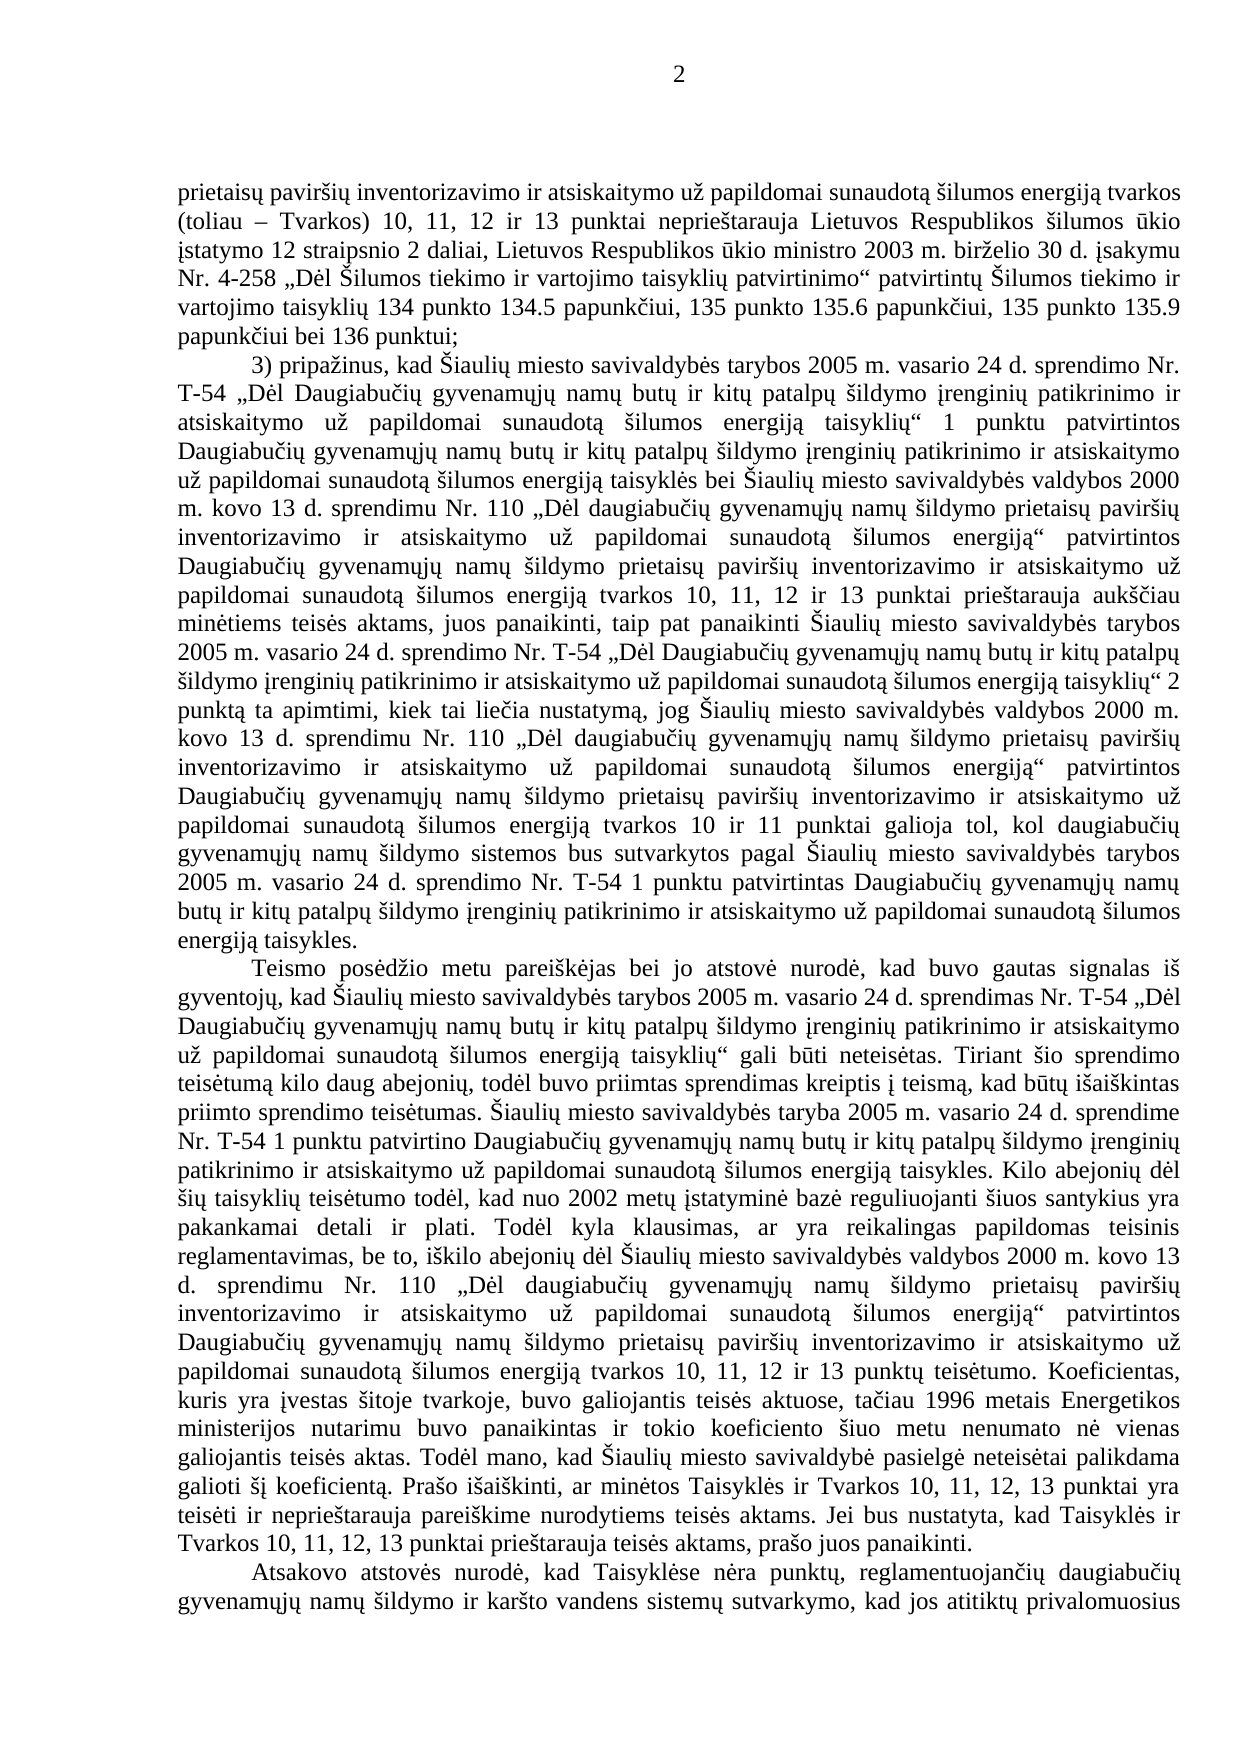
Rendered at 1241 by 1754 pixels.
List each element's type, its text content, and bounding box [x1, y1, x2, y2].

text Atsakovo atstovės nurodė, kad Taisyklėse nėra punktų, reglamentuojančių daugiabučių gyvenamųjų namų šildymo ir karšto vandens sistemų sutvarkymo, kad jos atitiktų privalomuosius [177, 1557, 1181, 1615]
text Teismo posėdžio metu pareiškėjas bei jo atstovė nurodė, kad buvo gautas signalas iš gyventojų, kad Šiaulių miesto savivaldybės tarybos 2005 m. vasario 24 d. sprendimas Nr. T-54 „Dėl Daugiabučių gyvenamųjų namų butų ir kitų patalpų šildymo įrenginių patikrinimo ir atsiskaitymo už papildomai sunaudotą šilumos energiją taisyklių“ gali būti neteisėtas. Tiriant šio sprendimo teisėtumą kilo daug abejonių, todėl buvo priimtas sprendimas kreiptis į teismą, kad būtų išaiškintas priimto sprendimo teisėtumas. Šiaulių miesto savivaldybės taryba 2005 m. vasario 24 d. sprendime Nr. T-54 1 punktu patvirtino Daugiabučių gyvenamųjų namų butų ir kitų patalpų šildymo įrenginių patikrinimo ir atsiskaitymo už papildomai sunaudotą šilumos energiją taisykles. Kilo abejonių dėl šių taisyklių teisėtumo todėl, kad nuo 2002 metų įstatyminė bazė reguliuojanti šiuos santykius yra pakankamai detali ir plati. Todėl kyla klausimas, ar yra reikalingas papildomas teisinis reglamentavimas, be to, iškilo abejonių dėl Šiaulių miesto savivaldybės valdybos 2000 m. kovo 13 d. sprendimu Nr. 110 „Dėl daugiabučių gyvenamųjų namų šildymo prietaisų paviršių inventorizavimo ir atsiskaitymo už papildomai sunaudotą šilumos energiją“ patvirtintos Daugiabučių gyvenamųjų namų šildymo prietaisų paviršių inventorizavimo ir atsiskaitymo už papildomai sunaudotą šilumos energiją tvarkos 10, 11, 12 ir 13 punktų teisėtumo. Koeficientas, kuris yra įvestas šitoje tvarkoje, buvo galiojantis teisės aktuose, tačiau 1996 metais Energetikos ministerijos nutarimu buvo panaikintas ir tokio koeficiento šiuo metu nenumato nė vienas galiojantis teisės aktas. Todėl mano, kad Šiaulių miesto savivaldybė pasielgė neteisėtai palikdama galioti šį koeficientą. Prašo išaiškinti, ar minėtos Taisyklės ir Tvarkos 10, 11, 12, 13 punktai yra teisėti ir neprieštarauja pareiškime nurodytiems teisės aktams. Jei bus nustatyta, kad Taisyklės ir Tvarkos 10, 11, 12, 13 punktai prieštarauja teisės aktams, prašo juos panaikinti. [177, 953, 1181, 1557]
text prietaisų paviršių inventorizavimo ir atsiskaitymo už papildomai sunaudotą šilumos energiją tvarkos (toliau – Tvarkos) 10, 11, 12 ir 13 punktai neprieštarauja Lietuvos Respublikos šilumos ūkio įstatymo 12 straipsnio 2 daliai, Lietuvos Respublikos ūkio ministro 2003 m. birželio 30 d. įsakymu Nr. 4-258 „Dėl Šilumos tiekimo ir vartojimo taisyklių patvirtinimo“ patvirtintų Šilumos tiekimo ir vartojimo taisyklių 134 punkto 134.5 papunkčiui, 135 punkto 135.6 papunkčiui, 135 punkto 135.9 papunkčiui bei 136 punktui; [177, 177, 1181, 350]
text 3) pripažinus, kad Šiaulių miesto savivaldybės tarybos 2005 m. vasario 24 d. sprendimo Nr. T-54 „Dėl Daugiabučių gyvenamųjų namų butų ir kitų patalpų šildymo įrenginių patikrinimo ir atsiskaitymo už papildomai sunaudotą šilumos energiją taisyklių“ 1 punktu patvirtintos Daugiabučių gyvenamųjų namų butų ir kitų patalpų šildymo įrenginių patikrinimo ir atsiskaitymo už papildomai sunaudotą šilumos energiją taisyklės bei Šiaulių miesto savivaldybės valdybos 2000 m. kovo 13 d. sprendimu Nr. 110 „Dėl daugiabučių gyvenamųjų namų šildymo prietaisų paviršių inventorizavimo ir atsiskaitymo už papildomai sunaudotą šilumos energiją“ patvirtintos Daugiabučių gyvenamųjų namų šildymo prietaisų paviršių inventorizavimo ir atsiskaitymo už papildomai sunaudotą šilumos energiją tvarkos 10, 11, 12 ir 13 punktai prieštarauja aukščiau minėtiems teisės aktams, juos panaikinti, taip pat panaikinti Šiaulių miesto savivaldybės tarybos 2005 m. vasario 24 d. sprendimo Nr. T-54 „Dėl Daugiabučių gyvenamųjų namų butų ir kitų patalpų šildymo įrenginių patikrinimo ir atsiskaitymo už papildomai sunaudotą šilumos energiją taisyklių“ 2 punktą ta apimtimi, kiek tai liečia nustatymą, jog Šiaulių miesto savivaldybės valdybos 2000 m. kovo 13 d. sprendimu Nr. 110 „Dėl daugiabučių gyvenamųjų namų šildymo prietaisų paviršių inventorizavimo ir atsiskaitymo už papildomai sunaudotą šilumos energiją“ patvirtintos Daugiabučių gyvenamųjų namų šildymo prietaisų paviršių inventorizavimo ir atsiskaitymo už papildomai sunaudotą šilumos energiją tvarkos 10 ir 11 punktai galioja tol, kol daugiabučių gyvenamųjų namų šildymo sistemos bus sutvarkytos pagal Šiaulių miesto savivaldybės tarybos 2005 m. vasario 24 d. sprendimo Nr. T-54 1 punktu patvirtintas Daugiabučių gyvenamųjų namų butų ir kitų patalpų šildymo įrenginių patikrinimo ir atsiskaitymo už papildomai sunaudotą šilumos energiją taisykles. [177, 350, 1181, 953]
